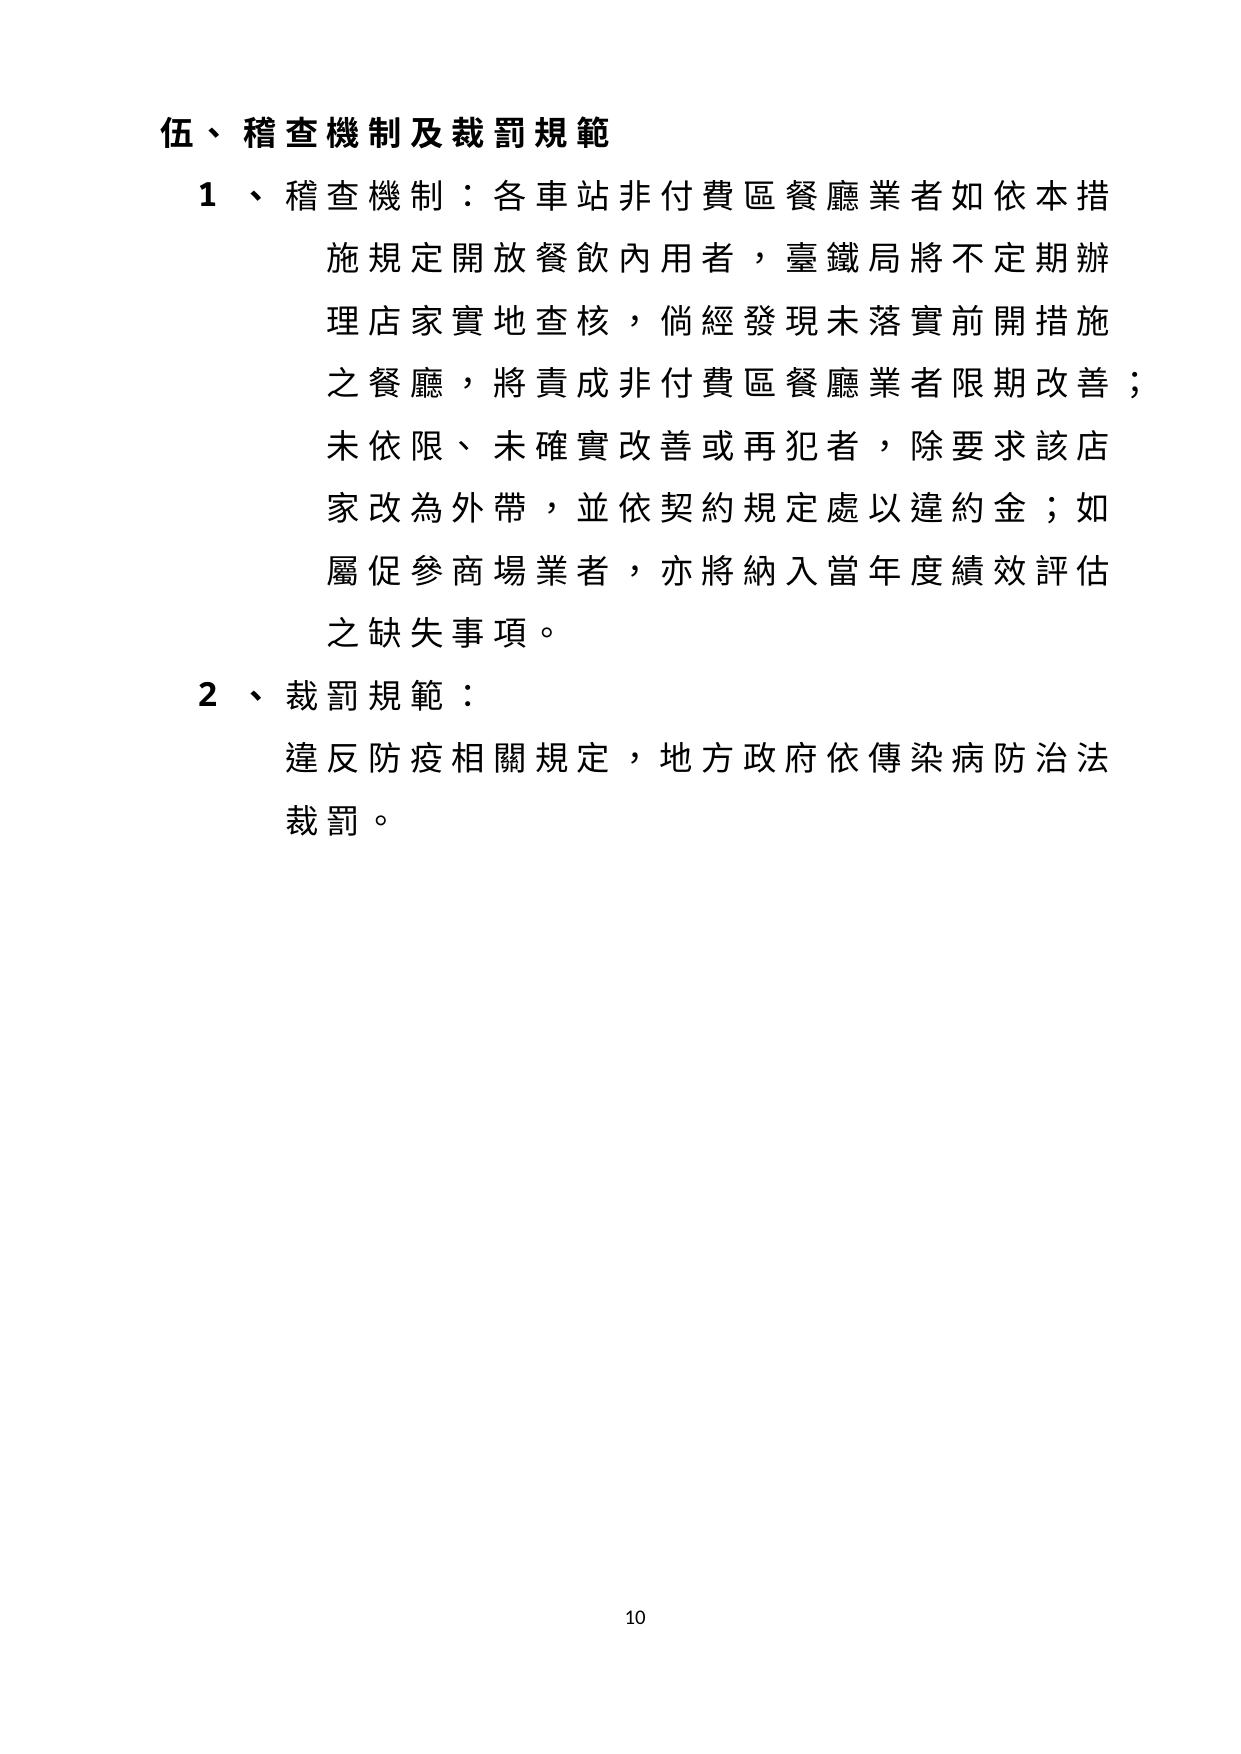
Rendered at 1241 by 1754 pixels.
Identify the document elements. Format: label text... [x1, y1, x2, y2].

list 裁罰規範： [181, 652, 1114, 714]
text 違反防疫相關規定，地方政府依傳染病防治法裁罰。 [255, 714, 1114, 839]
list 稽查機制：各車站非付費區餐廳業者如依本措施規定開放餐飲內用者，臺鐵局將不定期辦理店家實地查核，倘經發現未落實前開措施之餐廳，將責成非付費區餐廳業者限期改善；未依限、未確實改善或再犯者，除要求該店家改為外帶，並依契約規定處以違約金；如屬促參商場業者，亦將納入當年度績效評估之缺失事項。 [181, 152, 1114, 652]
text 伍、稽查機制及裁罰規範 [156, 89, 1114, 152]
